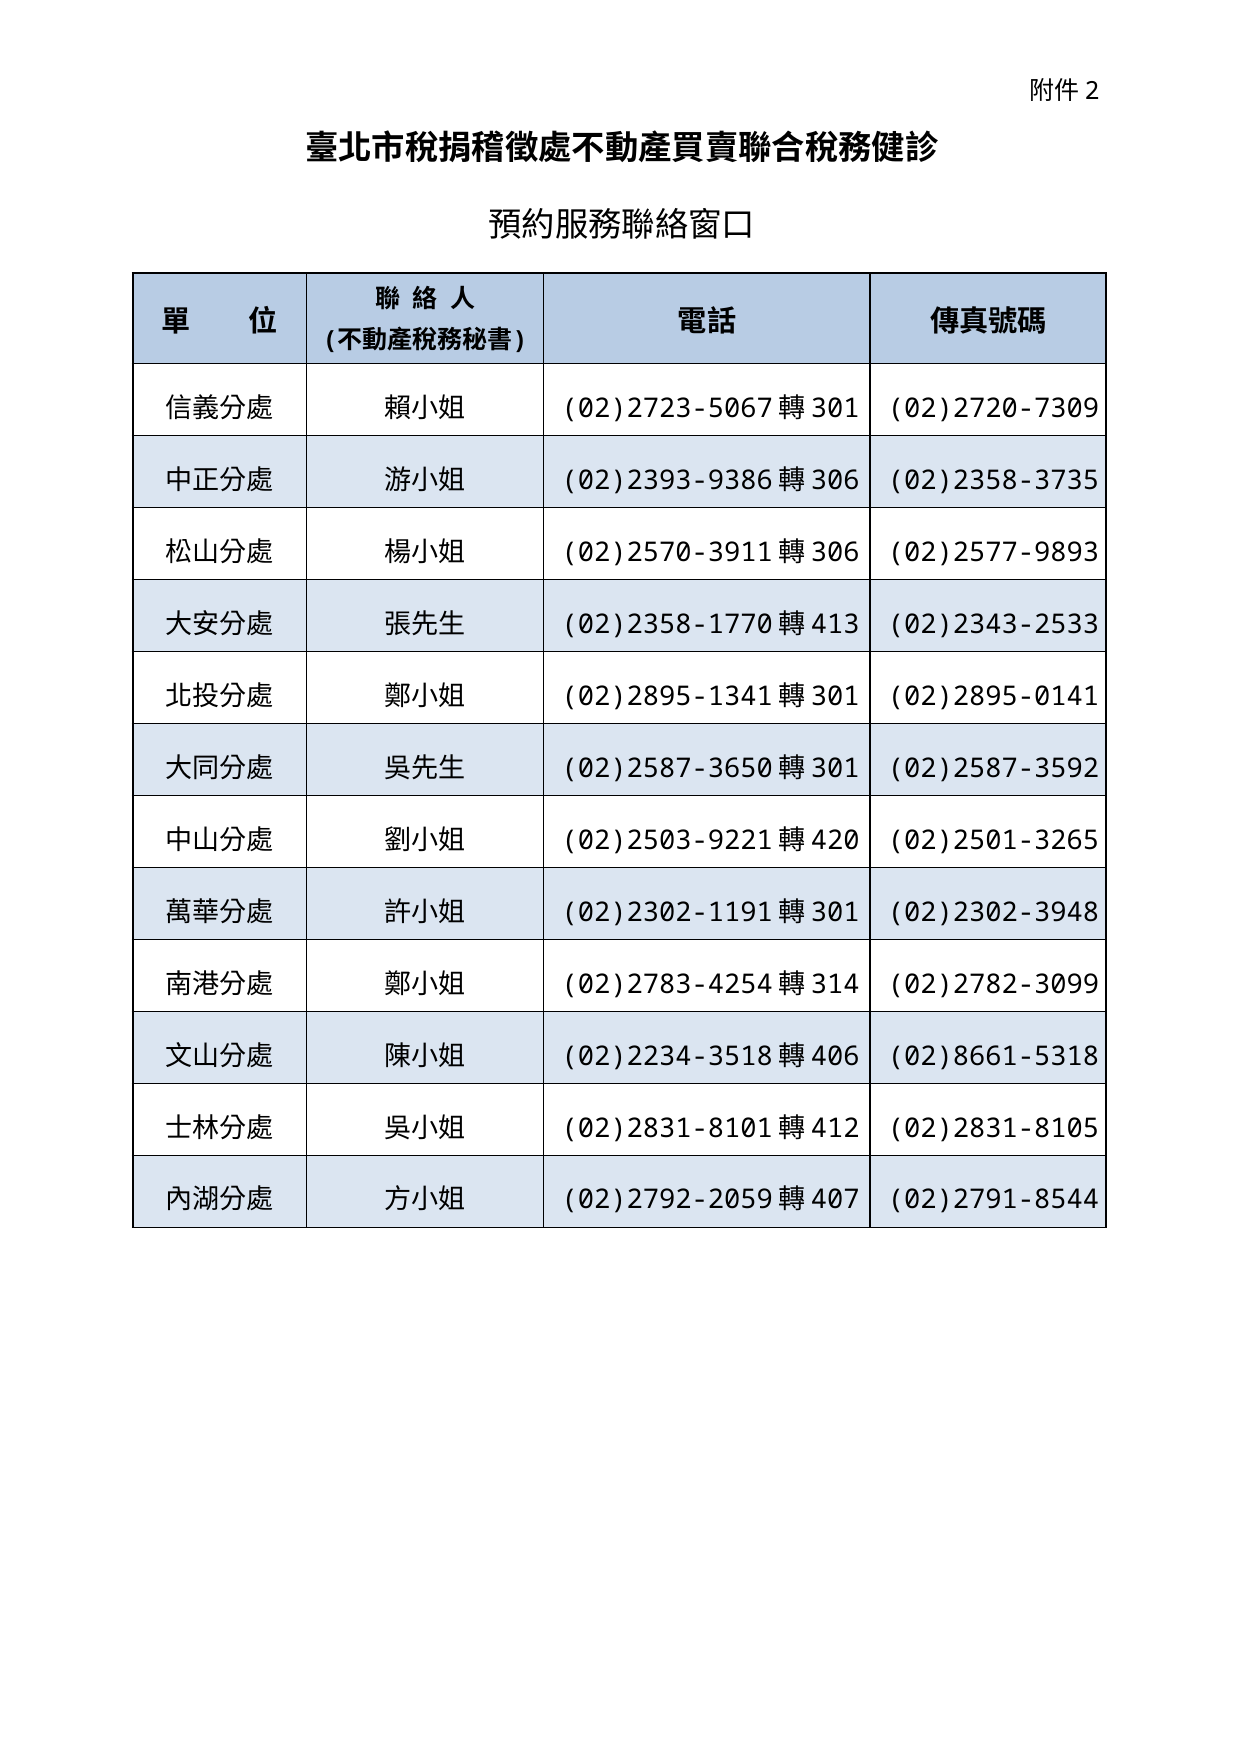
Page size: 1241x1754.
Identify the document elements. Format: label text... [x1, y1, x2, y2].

table_cell 中正分處 [134, 436, 306, 507]
table_cell (02)2723-5067轉301 [544, 364, 869, 435]
table_header 單 位 [134, 274, 306, 363]
table_cell 萬華分處 [134, 868, 306, 939]
table_cell 許小姐 [307, 868, 543, 939]
table_cell 鄭小姐 [307, 940, 543, 1011]
table_cell (02)2577-9893 [871, 508, 1105, 579]
table_header 聯 絡 人 (不動產稅務秘書) [307, 274, 543, 363]
table_cell 方小姐 [307, 1156, 543, 1227]
table_cell (02)2895-0141 [871, 652, 1105, 723]
table_cell (02)2302-1191轉301 [544, 868, 869, 939]
table_cell 陳小姐 [307, 1012, 543, 1083]
table_cell 文山分處 [134, 1012, 306, 1083]
table_cell (02)2503-9221轉420 [544, 796, 869, 867]
table_cell 吳小姐 [307, 1084, 543, 1155]
table_cell (02)2393-9386轉306 [544, 436, 869, 507]
table_cell 賴小姐 [307, 364, 543, 435]
table_cell (02)2234-3518轉406 [544, 1012, 869, 1083]
table_header 傳真號碼 [871, 274, 1105, 363]
table_cell (02)2358-3735 [871, 436, 1105, 507]
table_cell (02)2343-2533 [871, 580, 1105, 651]
table_cell (02)2782-3099 [871, 940, 1105, 1011]
table_cell (02)2831-8105 [871, 1084, 1105, 1155]
table_cell 大安分處 [134, 580, 306, 651]
table_cell 張先生 [307, 580, 543, 651]
table_cell 南港分處 [134, 940, 306, 1011]
table_cell (02)2792-2059轉407 [544, 1156, 869, 1227]
text 預約服務聯絡窗口 [121, 195, 1122, 247]
table_cell (02)8661-5318 [871, 1012, 1105, 1083]
table_cell (02)2720-7309 [871, 364, 1105, 435]
table_cell 吳先生 [307, 724, 543, 795]
table_cell 士林分處 [134, 1084, 306, 1155]
table_header 電話 [544, 274, 869, 363]
table_cell (02)2501-3265 [871, 796, 1105, 867]
table_cell 北投分處 [134, 652, 306, 723]
table_cell 內湖分處 [134, 1156, 306, 1227]
table_cell (02)2895-1341轉301 [544, 652, 869, 723]
table_cell 鄭小姐 [307, 652, 543, 723]
table_cell 楊小姐 [307, 508, 543, 579]
table_cell 劉小姐 [307, 796, 543, 867]
table_cell 松山分處 [134, 508, 306, 579]
table_cell (02)2570-3911轉306 [544, 508, 869, 579]
table_cell 中山分處 [134, 796, 306, 867]
table_cell (02)2587-3592 [871, 724, 1105, 795]
text 附件2 [1028, 73, 1100, 106]
table_cell (02)2302-3948 [871, 868, 1105, 939]
table_cell (02)2831-8101轉412 [544, 1084, 869, 1155]
table_cell 大同分處 [134, 724, 306, 795]
table_cell (02)2587-3650轉301 [544, 724, 869, 795]
text 臺北市稅捐稽徵處不動產買賣聯合稅務健診 [121, 65, 1122, 170]
table_cell (02)2791-8544 [871, 1156, 1105, 1227]
table_cell 信義分處 [134, 364, 306, 435]
table_cell 游小姐 [307, 436, 543, 507]
table_cell (02)2358-1770轉413 [544, 580, 869, 651]
table_cell (02)2783-4254轉314 [544, 940, 869, 1011]
